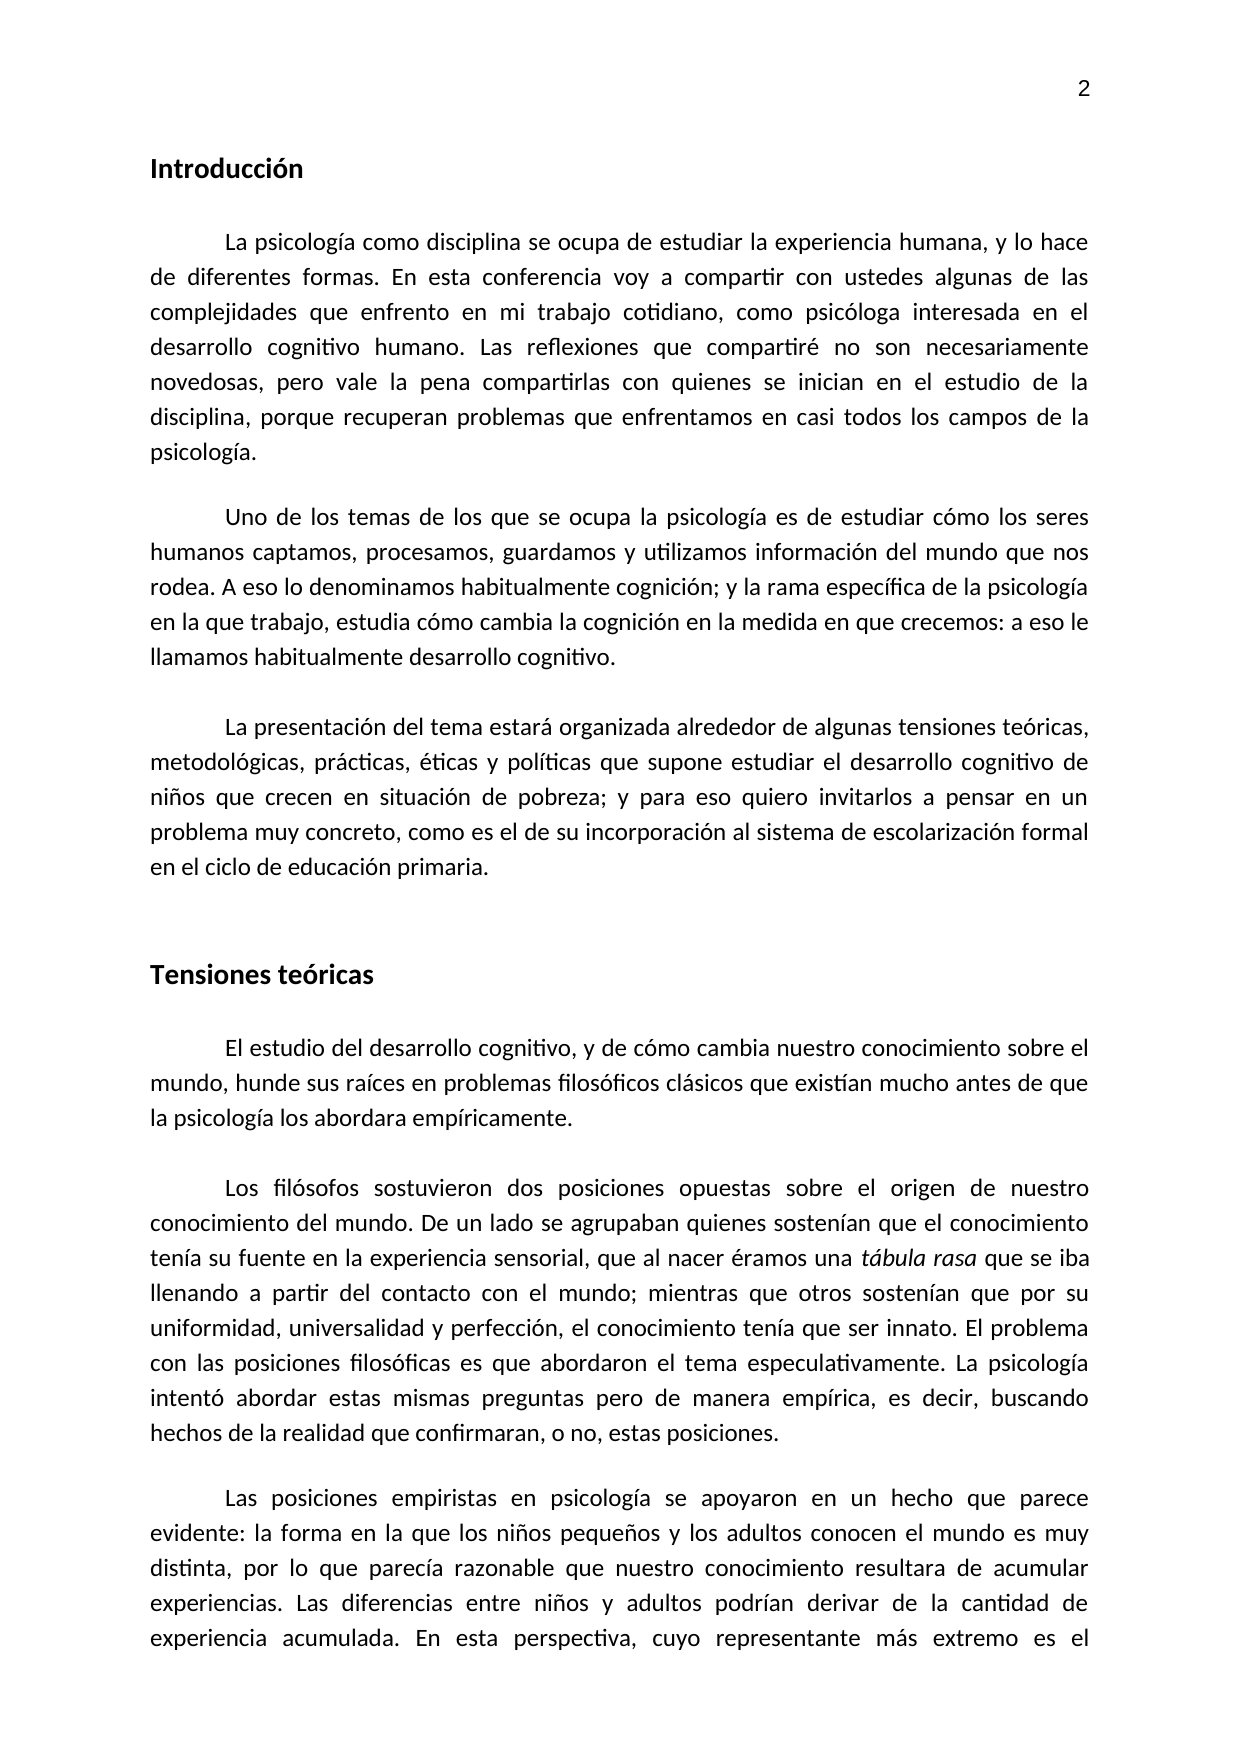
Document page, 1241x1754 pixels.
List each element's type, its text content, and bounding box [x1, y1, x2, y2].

text La psicología como disciplina se ocupa de estudiar la experiencia humana, y lo hace de diferentes formas. En esta conferencia voy a compartir con ustedes algunas de las complejidades que enfrento en mi trabajo cotidiano, como psicóloga interesada en el desarrollo cognitivo humano. Las reflexiones que compartiré no son necesariamente novedosas, pero vale la pena compartirlas con quienes se inician en el estudio de la disciplina, porque recuperan problemas que enfrentamos en casi todos los campos de la psicología. [150, 226, 1090, 466]
text Introducción [150, 150, 1090, 186]
text Las posiciones empiristas en psicología se apoyaron en un hecho que parece evidente: la forma en la que los niños pequeños y los adultos conocen el mundo es muy distinta, por lo que parecía razonable que nuestro conocimiento resultara de acumular experiencias. Las diferencias entre niños y adultos podrían derivar de la cantidad de experiencia acumulada. En esta perspectiva, cuyo representante más extremo es el [150, 1482, 1090, 1653]
text La presentación del tema estará organizada alrededor de algunas tensiones teóricas, metodológicas, prácticas, éticas y políticas que supone estudiar el desarrollo cognitivo de niños que crecen en situación de pobreza; y para eso quiero invitarlos a pensar en un problema muy concreto, como es el de su incorporación al sistema de escolarización formal en el ciclo de educación primaria. [150, 711, 1090, 882]
text Tensiones teóricas [150, 956, 1090, 992]
text El estudio del desarrollo cognitivo, y de cómo cambia nuestro conocimiento sobre el mundo, hunde sus raíces en problemas filosóficos clásicos que existían mucho antes de que la psicología los abordara empíricamente. [150, 1032, 1090, 1133]
text Los filósofos sostuvieron dos posiciones opuestas sobre el origen de nuestro conocimiento del mundo. De un lado se agrupaban quienes sostenían que el conocimiento tenía su fuente en la experiencia sensorial, que al nacer éramos una tábula rasa que se iba llenando a partir del contacto con el mundo; mientras que otros sostenían que por su uniformidad, universalidad y perfección, el conocimiento tenía que ser innato. El problema con las posiciones filosóficas es que abordaron el tema especulativamente. La psicología intentó abordar estas mismas preguntas pero de manera empírica, es decir, buscando hechos de la realidad que confirmaran, o no, estas posiciones. [150, 1172, 1090, 1448]
text Uno de los temas de los que se ocupa la psicología es de estudiar cómo los seres humanos captamos, procesamos, guardamos y utilizamos información del mundo que nos rodea. A eso lo denominamos habitualmente cognición; y la rama específica de la psicología en la que trabajo, estudia cómo cambia la cognición en la medida en que crecemos: a eso le llamamos habitualmente desarrollo cognitivo. [150, 501, 1090, 672]
